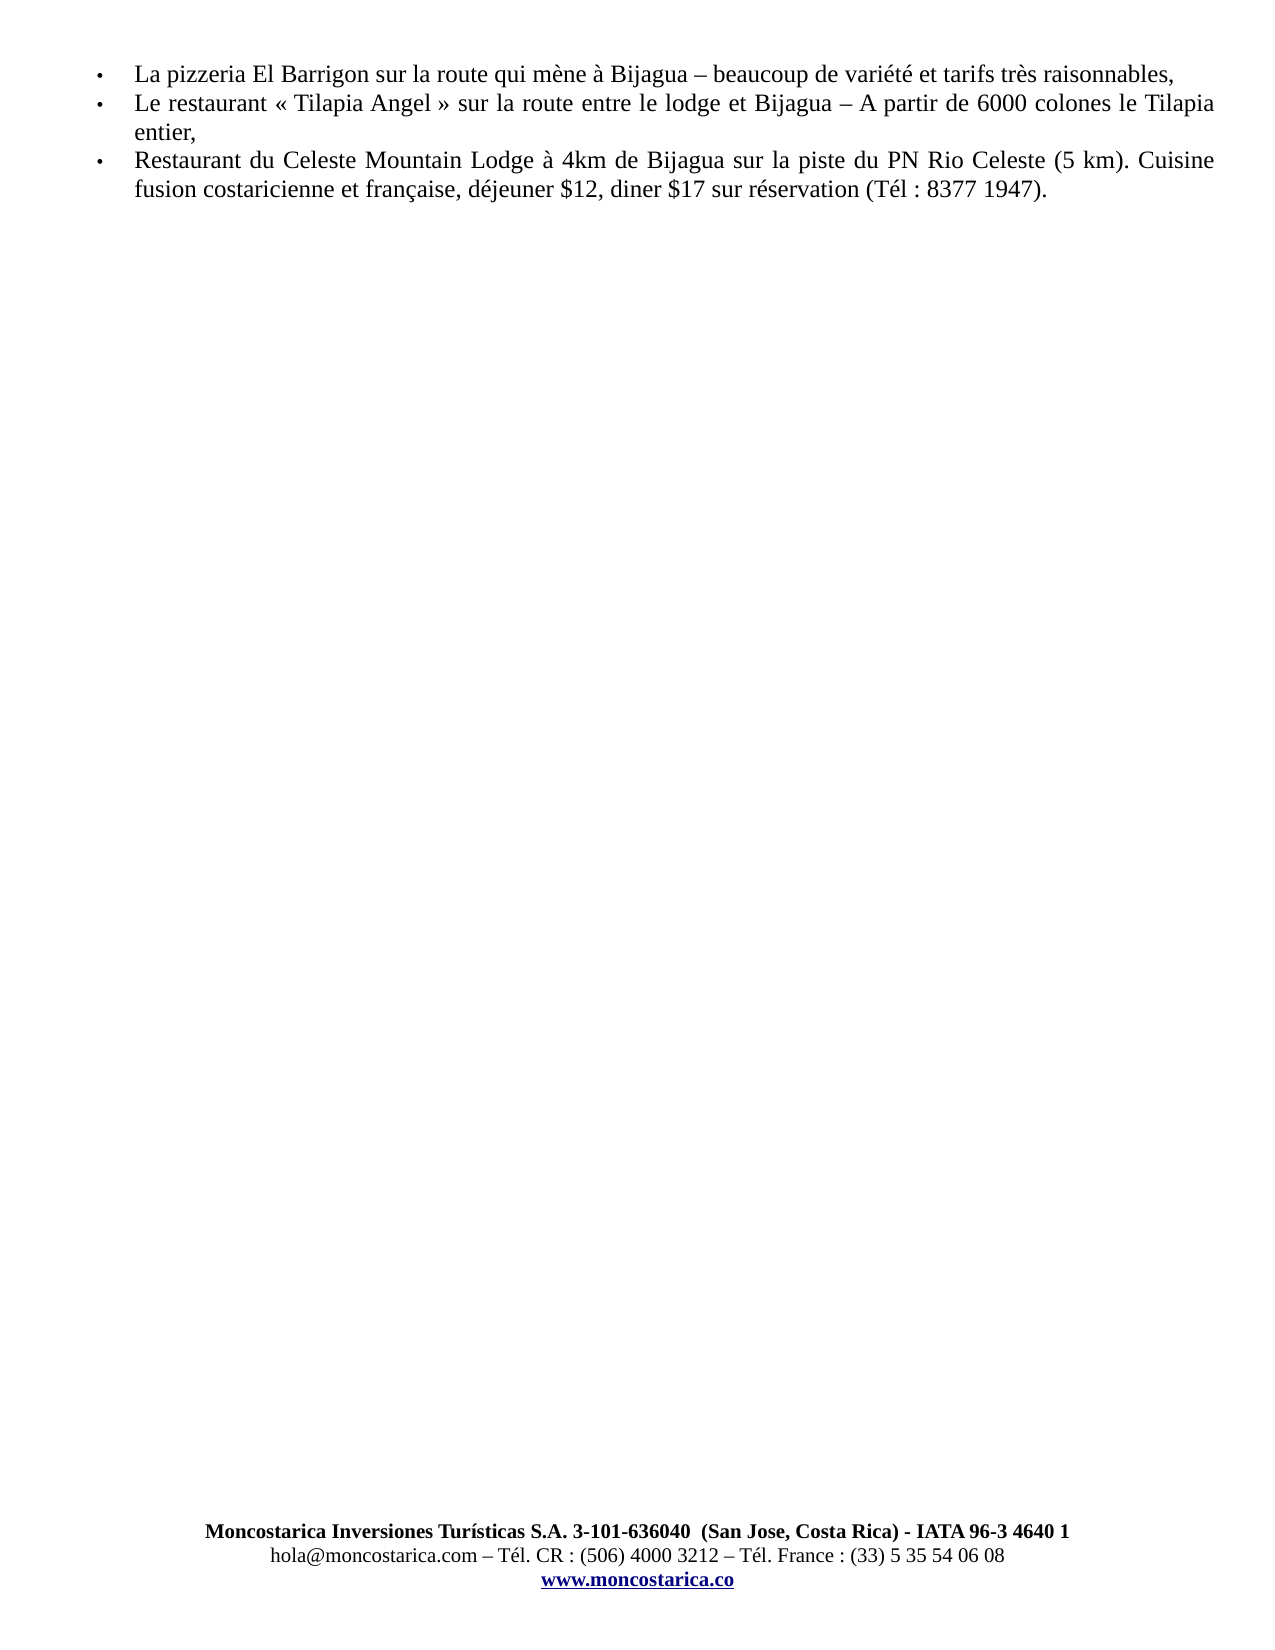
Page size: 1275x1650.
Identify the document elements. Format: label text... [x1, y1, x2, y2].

list Le restaurant « Tilapia Angel » sur la route entre le lodge et Bijagua – A partir de 6000 colones le Tilapia entier, [97, 88, 1216, 145]
list La pizzeria El Barrigon sur la route qui mène à Bijagua – beaucoup de variété et tarifs très raisonnables, [97, 59, 1216, 88]
list Restaurant du Celeste Mountain Lodge à 4km de Bijagua sur la piste du PN Rio Celeste (5 km). Cuisine fusion costaricienne et française, déjeuner $12, diner $17 sur réservation (Tél : 8377 1947). [97, 145, 1216, 203]
